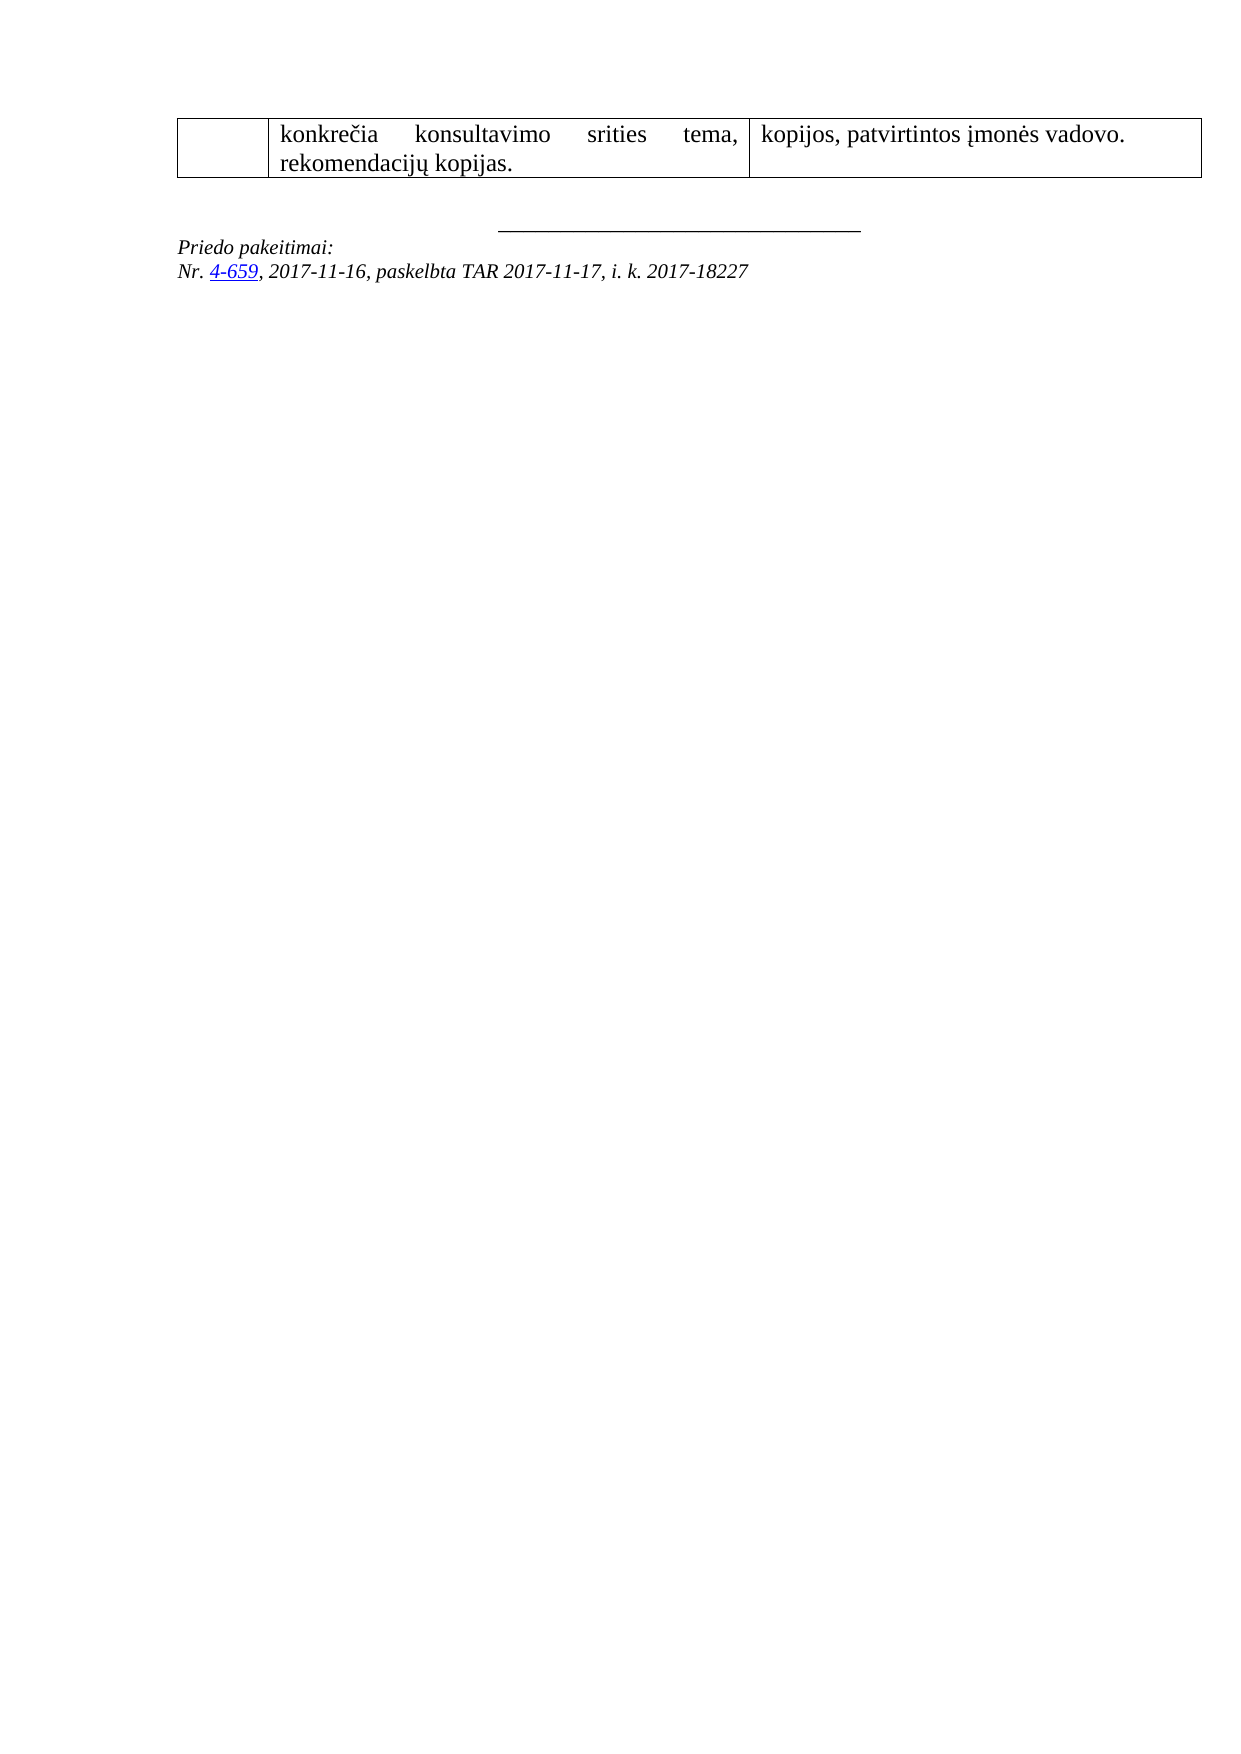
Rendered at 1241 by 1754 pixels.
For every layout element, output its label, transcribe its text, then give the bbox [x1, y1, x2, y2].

table_cell kopijos, patvirtintos įmonės vadovo. [750, 119, 1201, 177]
text Priedo pakeitimai: [177, 235, 1181, 259]
text _____________________________ [177, 206, 1181, 235]
table_cell [178, 119, 268, 177]
table_cell konkrečia konsultavimo srities tema, rekomendacijų kopijas. [269, 119, 749, 177]
text Nr. 4-659, 2017-11-16, paskelbta TAR 2017-11-17, i. k. 2017-18227 [177, 259, 1181, 283]
